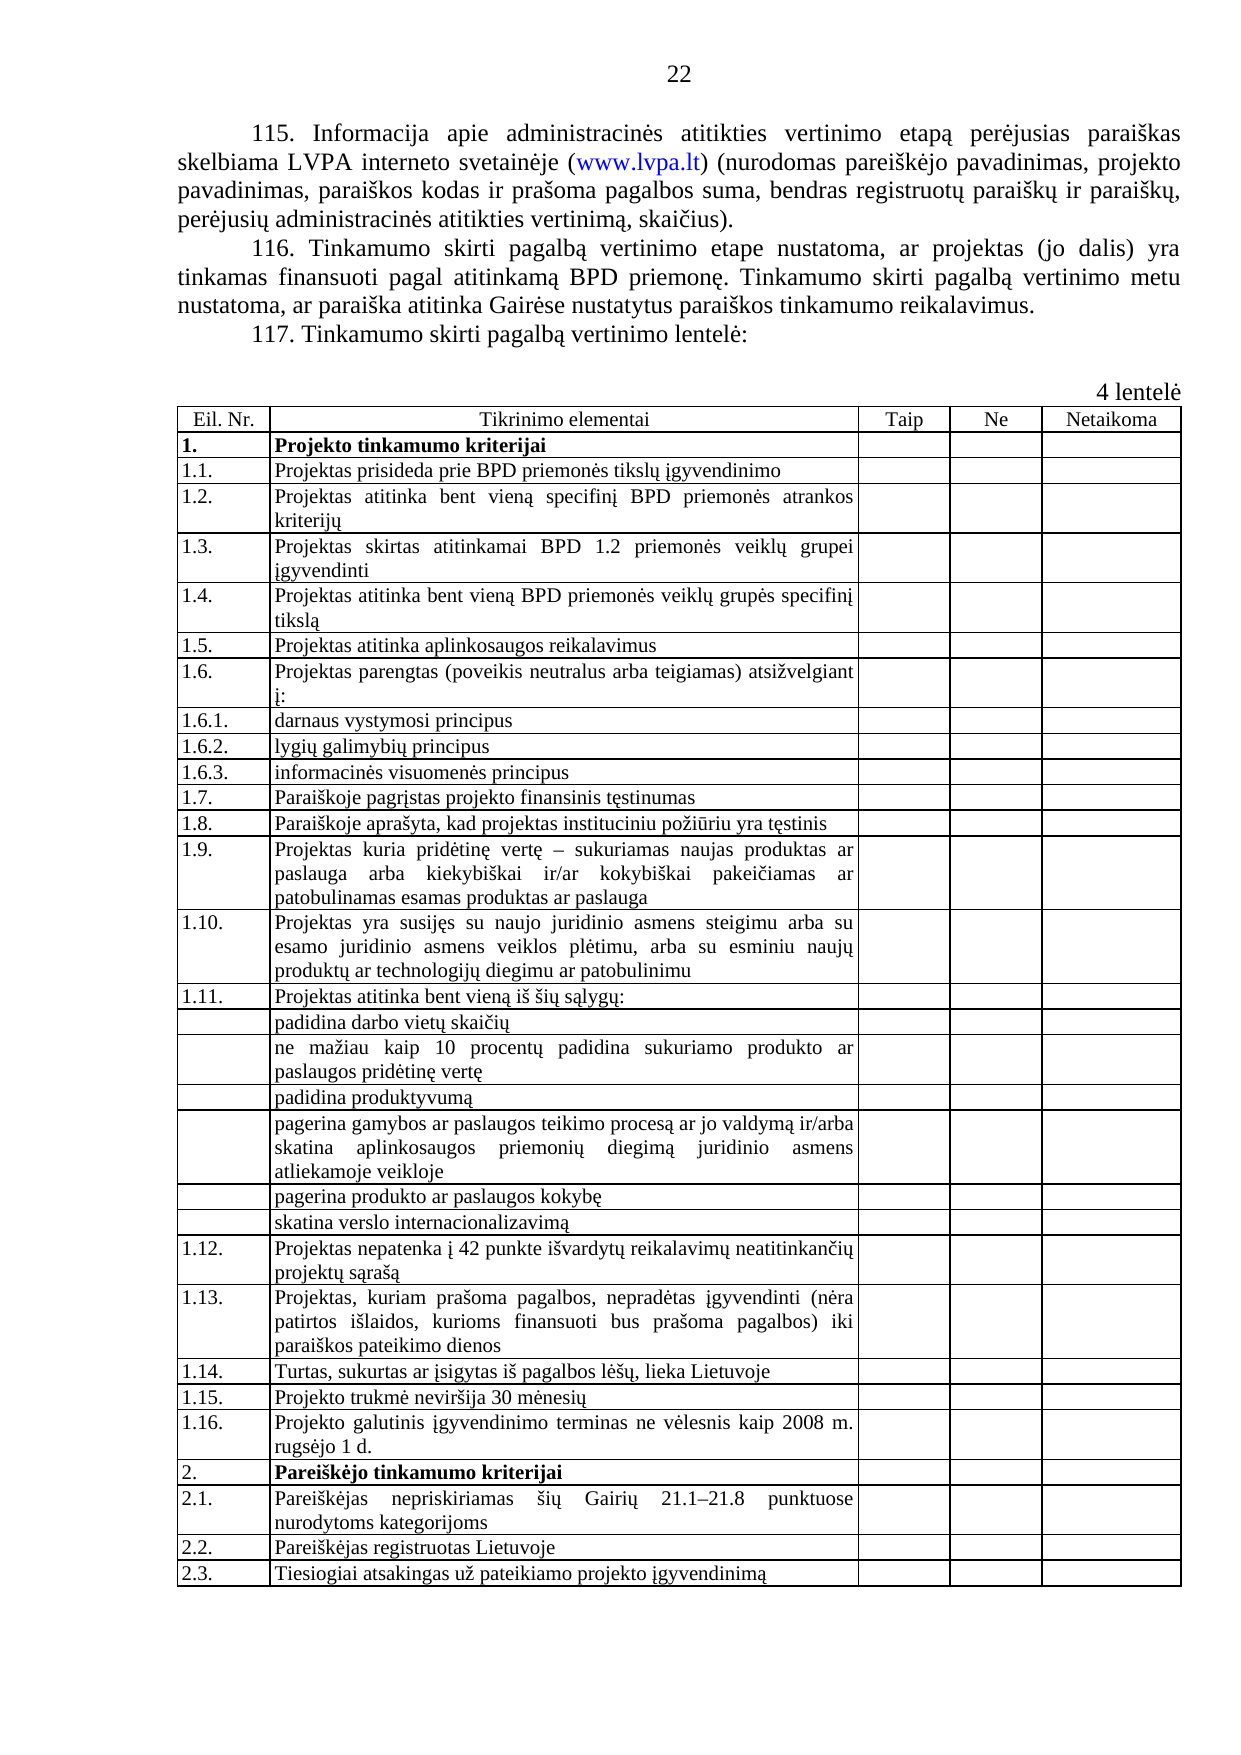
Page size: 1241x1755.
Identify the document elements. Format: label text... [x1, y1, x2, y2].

table_cell [859, 1085, 863, 1109]
table_cell [1043, 534, 1180, 582]
table_cell [951, 1486, 1041, 1534]
table_cell [859, 1410, 949, 1458]
table_cell [859, 433, 863, 457]
table_cell [859, 1035, 949, 1083]
table_cell [859, 1561, 863, 1585]
table_cell [1043, 1111, 1180, 1183]
table_cell [1043, 1486, 1180, 1534]
table_cell [1043, 583, 1180, 632]
table_cell [1043, 1410, 1180, 1458]
table_cell [859, 1111, 949, 1183]
table_cell [178, 1111, 269, 1183]
table_cell [859, 1460, 863, 1484]
table_cell [951, 1035, 1041, 1083]
table_cell [1043, 484, 1180, 532]
table_cell 1.10. [178, 910, 269, 982]
table_cell [951, 1410, 1041, 1458]
table_cell [859, 1385, 863, 1409]
table_cell [859, 1285, 949, 1357]
table_cell [859, 708, 863, 732]
table_cell 1.12. [178, 1236, 269, 1284]
table_cell [859, 1535, 863, 1559]
table_cell [859, 484, 949, 532]
table_cell [951, 1285, 1041, 1357]
table_cell [859, 910, 949, 982]
table_cell [859, 785, 863, 809]
table_header Taip [859, 407, 863, 431]
table_cell [951, 659, 1041, 707]
text 116. Tinkamumo skirti pagalbą vertinimo etape nustatoma, ar projektas (jo dalis) yra tinkamas finansuoti pagal atitinkamą BPD priemonę. Tinkamumo skirti pagalbą vertinimo metu nustatoma, ar paraiška atitinka Gairėse nustatytus paraiškos tinkamumo reikalavimus. [177, 233, 1181, 319]
table_cell [951, 910, 1041, 982]
table_cell 1.9. [178, 837, 269, 909]
table_cell [951, 534, 1041, 582]
table_cell [859, 811, 863, 835]
table_cell [859, 984, 863, 1008]
table_cell [1043, 1236, 1180, 1284]
table_cell [1043, 837, 1180, 909]
table_cell 2.1. [178, 1486, 269, 1534]
table_cell [859, 534, 949, 582]
table_cell 1.6. [178, 659, 269, 707]
table_cell [1043, 659, 1180, 707]
table_cell 1.4. [178, 583, 269, 632]
table_cell [859, 1010, 863, 1034]
table_cell [859, 760, 863, 784]
table_cell [859, 458, 863, 482]
table_cell [178, 1035, 269, 1083]
table_cell 1.16. [178, 1410, 269, 1458]
table_cell [859, 633, 863, 657]
table_cell [951, 837, 1041, 909]
table_cell [859, 659, 949, 707]
table_cell [859, 583, 949, 632]
table_cell [859, 1185, 863, 1208]
table_cell [859, 1359, 863, 1383]
text 117. Tinkamumo skirti pagalbą vertinimo lentelė: [177, 319, 1181, 348]
table_cell [1043, 1285, 1180, 1357]
table_cell [951, 484, 1041, 532]
table_cell 1.2. [178, 484, 269, 532]
table_cell [951, 1111, 1041, 1183]
table_cell [1043, 1035, 1180, 1083]
table_cell [1043, 910, 1180, 982]
table_cell [859, 1236, 949, 1284]
table_cell [859, 1210, 863, 1234]
table_cell [951, 1236, 1041, 1284]
table_cell 1.13. [178, 1285, 269, 1357]
table_cell 1.3. [178, 534, 269, 582]
table_cell [859, 734, 863, 758]
table_cell [951, 583, 1041, 632]
text 115. Informacija apie administracinės atitikties vertinimo etapą perėjusias paraiškas skelbiama LVPA interneto svetainėje (www.lvpa.lt) (nurodomas pareiškėjo pavadinimas, projekto pavadinimas, paraiškos kodas ir prašoma pagalbos suma, bendras registruotų paraiškų ir paraiškų, perėjusių administracinės atitikties vertinimą, skaičius). [177, 118, 1181, 233]
table_cell [859, 1486, 949, 1534]
table_cell [859, 837, 949, 909]
text 4 lentelė [177, 377, 1181, 406]
